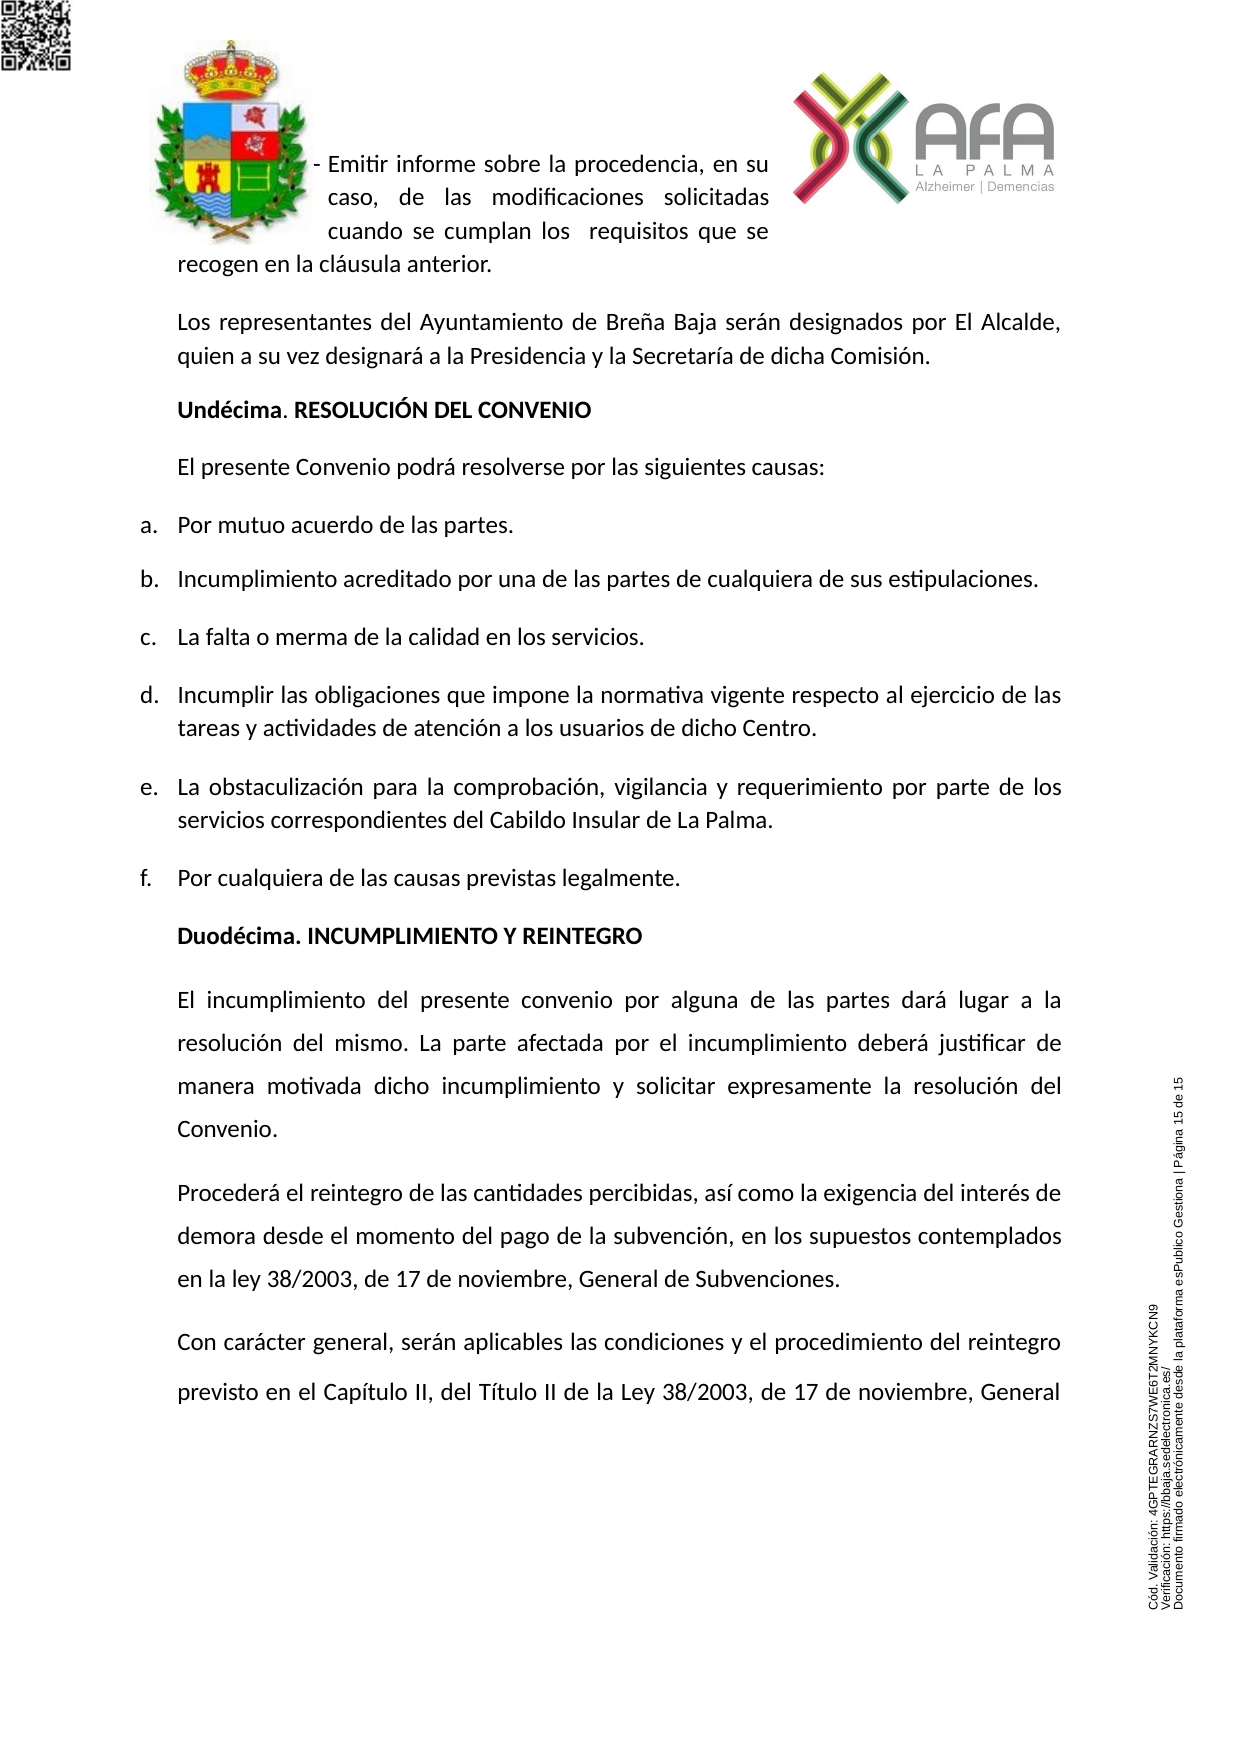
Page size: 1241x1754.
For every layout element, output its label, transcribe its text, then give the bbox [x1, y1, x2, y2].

text Los representantes del Ayuntamiento de Breña Baja serán designados por El Alcalde, quien a su vez designará a la Presidencia y la Secretaría de dicha Comisión. [177, 306, 1063, 371]
subtitle Undécima. RESOLUCIÓN DEL CONVENIO [177, 394, 1063, 424]
list Por cualquiera de las causas previstas legalmente. [140, 862, 1063, 893]
list Emitir informe sobre la procedencia, en su caso, de las modificaciones solicitadas cuando se cumplan los requisitos que se recogen en la cláusula anterior. [163, 148, 1063, 279]
subtitle Duodécima. INCUMPLIMIENTO Y REINTEGRO [177, 921, 1063, 951]
list Incumplir las obligaciones que impone la normativa vigente respecto al ejercicio de las tareas y actividades de atención a los usuarios de dicho Centro. [140, 679, 1063, 743]
text El presente Convenio podrá resolverse por las siguientes causas: [177, 451, 1063, 482]
text El incumplimiento del presente convenio por alguna de las partes dará lugar a la resolución del mismo. La parte afectada por el incumplimiento deberá justificar de manera motivada dicho incumplimiento y solicitar expresamente la resolución del Convenio. [177, 984, 1063, 1144]
text Con carácter general, serán aplicables las condiciones y el procedimiento del reintegro previsto en el Capítulo II, del Título II de la Ley 38/2003, de 17 de noviembre, General [177, 1326, 1063, 1407]
text Procederá el reintegro de las cantidades percibidas, así como la exigencia del interés de demora desde el momento del pago de la subvención, en los supuestos contemplados en la ley 38/2003, de 17 de noviembre, General de Subvenciones. [177, 1177, 1063, 1293]
list La falta o merma de la calidad en los servicios. [140, 621, 1063, 651]
list La obstaculización para la comprobación, vigilancia y requerimiento por parte de los servicios correspondientes del Cabildo Insular de La Palma. [140, 771, 1063, 835]
list Incumplimiento acreditado por una de las partes de cualquiera de sus estipulaciones. [140, 563, 1063, 593]
list Por mutuo acuerdo de las partes. [140, 509, 1063, 539]
